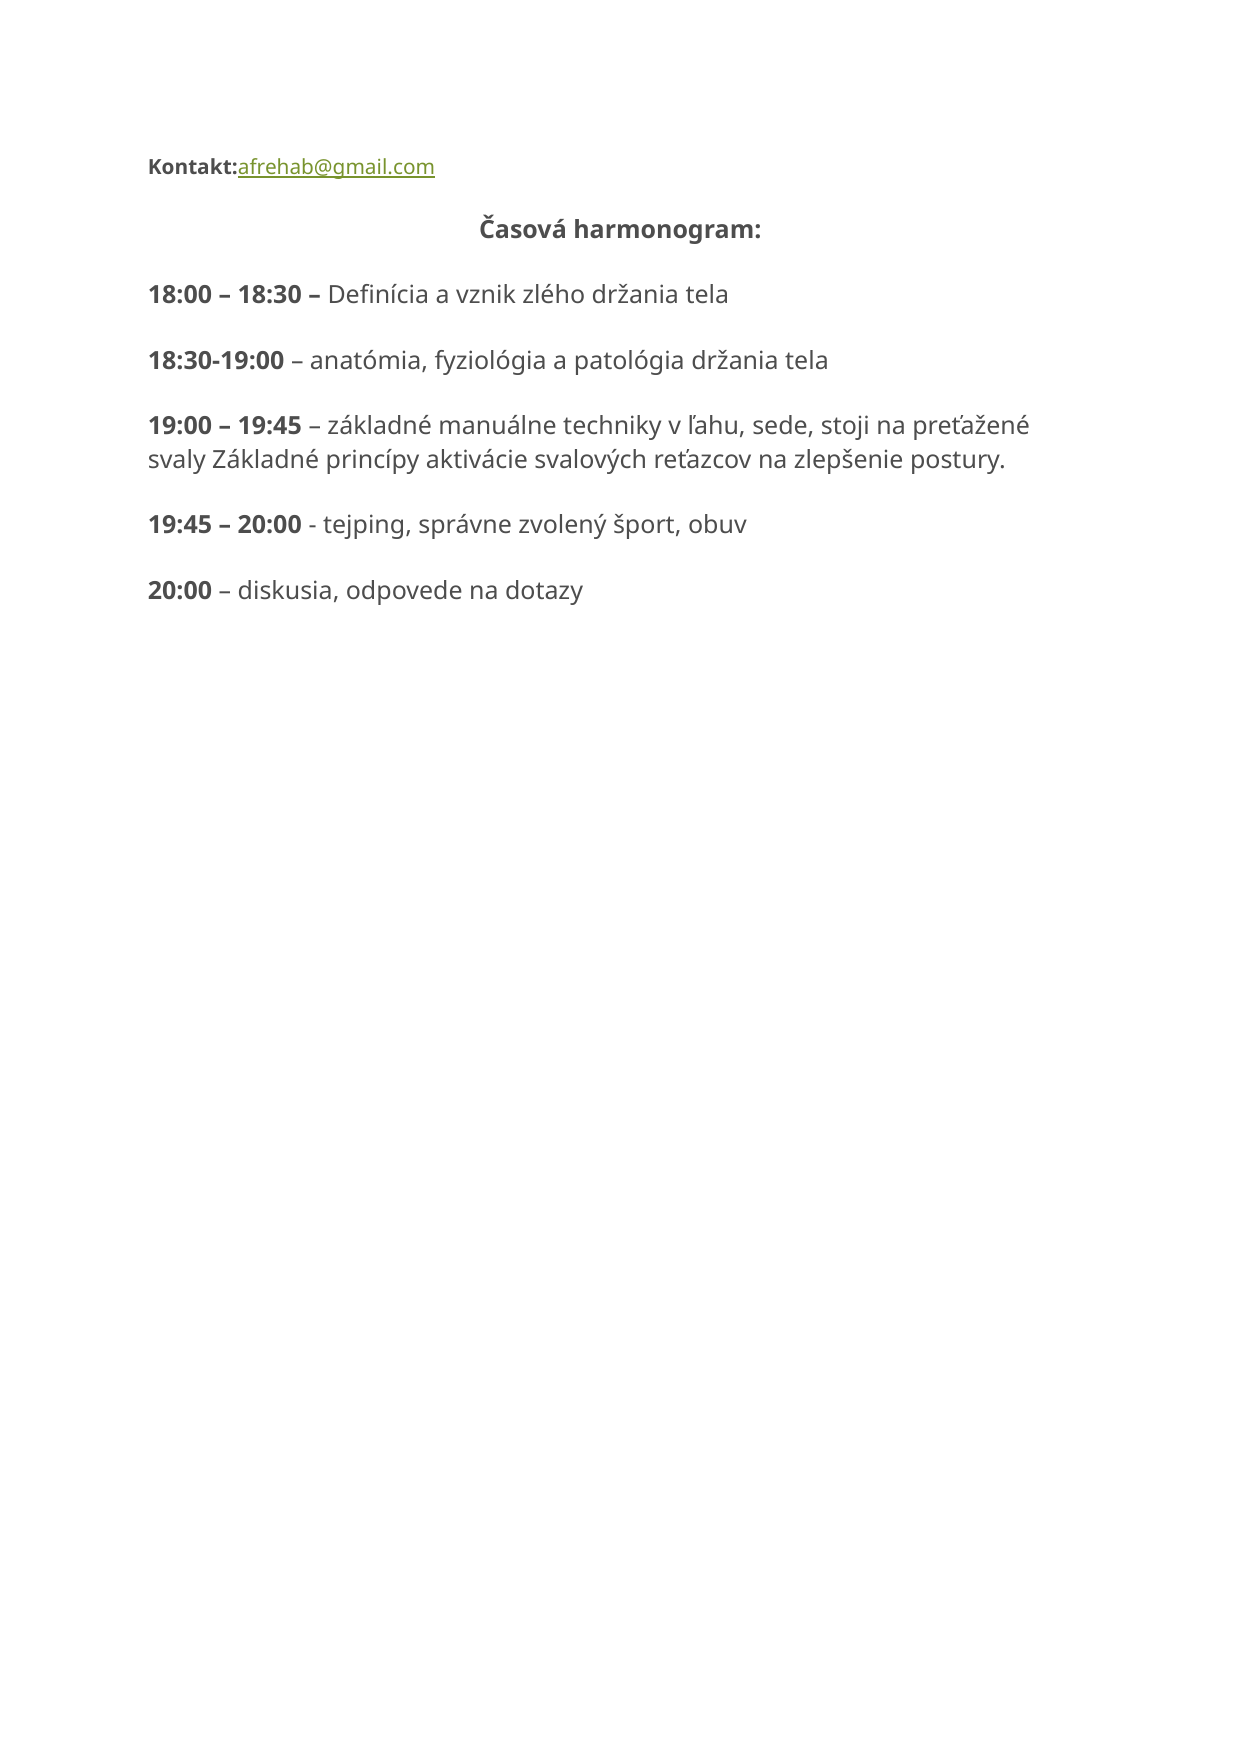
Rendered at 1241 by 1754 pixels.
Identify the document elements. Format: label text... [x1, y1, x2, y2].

text 18:30-19:00 – anatómia, fyziológia a patológia držania tela [148, 342, 1093, 376]
text Kontakt:afrehab@gmail.com [148, 148, 1093, 180]
text Časová harmonogram: [148, 212, 1093, 246]
text 19:45 – 20:00 - tejping, správne zvolený šport, obuv [148, 507, 1093, 541]
text 18:00 – 18:30 – Definícia a vznik zlého držania tela [148, 277, 1093, 311]
text 20:00 – diskusia, odpovede na dotazy [148, 572, 1093, 606]
text 19:00 – 19:45 – základné manuálne techniky v ľahu, sede, stoji na preťažené svaly Základné princípy aktivácie svalových reťazcov na zlepšenie postury. [148, 408, 1093, 476]
